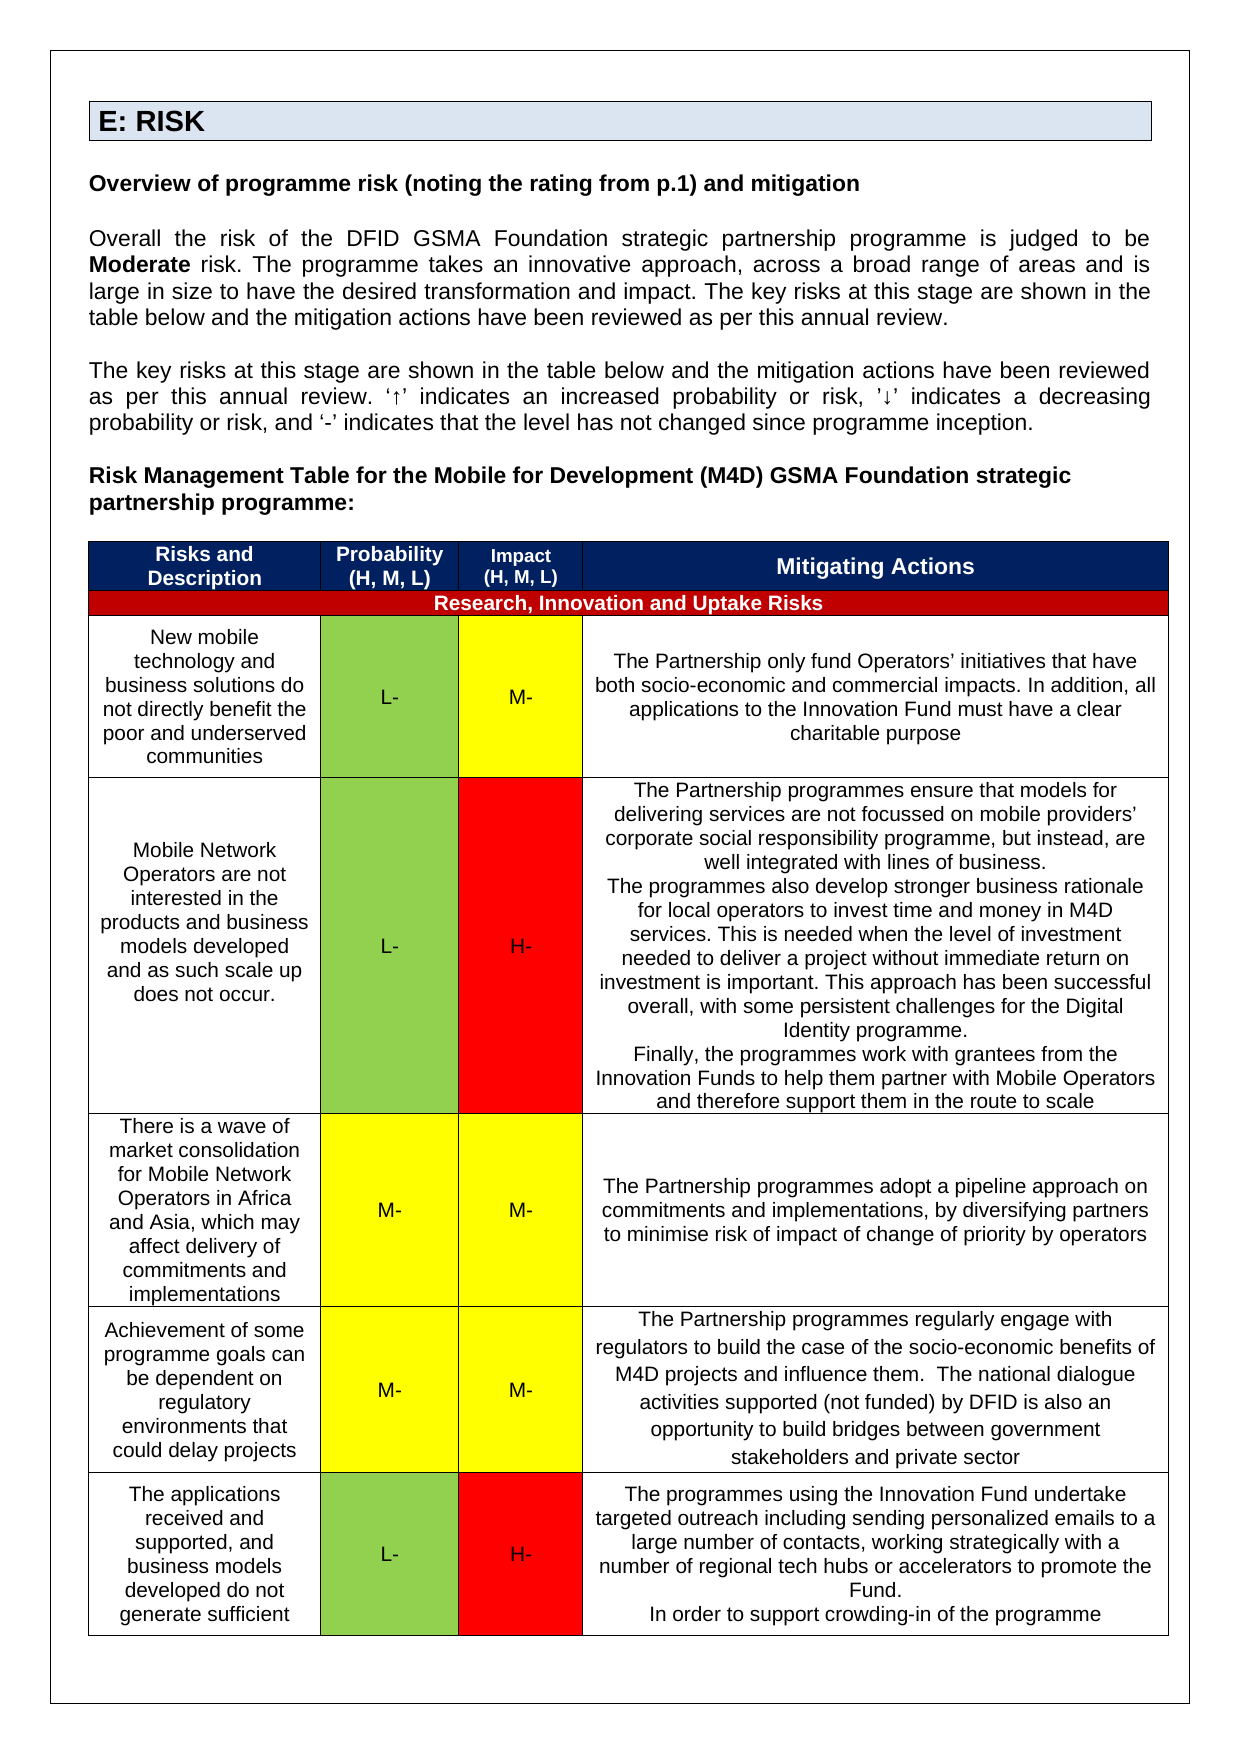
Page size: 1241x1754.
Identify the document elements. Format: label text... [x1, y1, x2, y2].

text Risk Management Table for the Mobile for Development (M4D) GSMA Foundation strategic partnership programme: [89, 462, 1152, 515]
table_cell M- [459, 1307, 582, 1472]
table_cell The Partnership programmes regularly engage with regulators to build the case of the socio-economic benefits of M4D projects and influence them. The national dialogue activities supported (not funded) by DFID is also an opportunity to build bridges between government stakeholders and private sector [583, 1307, 1168, 1472]
table_cell M- [459, 1114, 582, 1306]
table_cell H- [459, 778, 582, 1113]
table_cell New mobile technology and business solutions do not directly benefit the poor and underserved communities [89, 616, 320, 777]
table_cell M- [459, 616, 582, 777]
table_header Mitigating Actions [583, 542, 1168, 590]
text The key risks at this stage are shown in the table below and the mitigation actions have been reviewed as per this annual review. ‘↑’ indicates an increased probability or risk, ’↓’ indicates a decreasing probability or risk, and ‘-’ indicates that the level has not changed since programme inception. [89, 357, 1152, 436]
table_cell The Partnership programmes ensure that models for delivering services are not focussed on mobile providers’ corporate social responsibility programme, but instead, are well integrated with lines of business. The programmes also develop stronger business rationale for local operators to invest time and money in M4D services. This is needed when the level of investment needed to deliver a project without immediate return on investment is important. This approach has been successful overall, with some persistent challenges for the Digital Identity programme. Finally, the programmes work with grantees from the Innovation Funds to help them partner with Mobile Operators and therefore support them in the route to scale [583, 778, 1168, 1113]
table_cell Achievement of some programme goals can be dependent on regulatory environments that could delay projects [89, 1307, 320, 1472]
table_cell Mobile Network Operators are not interested in the products and business models developed and as such scale up does not occur. [89, 778, 320, 1113]
table_cell L- [321, 616, 458, 777]
text Overview of programme risk (noting the rating from p.1) and mitigation [89, 170, 1152, 196]
table_header Probability (H, M, L) [321, 542, 458, 590]
table_header Risks and Description [89, 542, 320, 590]
table_header Impact (H, M, L) [459, 542, 582, 590]
text Overall the risk of the DFID GSMA Foundation strategic partnership programme is judged to be Moderate risk. The programme takes an innovative approach, across a broad range of areas and is large in size to have the desired transformation and impact. The key risks at this stage are shown in the table below and the mitigation actions have been reviewed as per this annual review. [89, 225, 1152, 330]
table_cell L- [321, 1473, 458, 1635]
table_cell The programmes using the Innovation Fund undertake targeted outreach including sending personalized emails to a large number of contacts, working strategically with a number of regional tech hubs or accelerators to promote the Fund. In order to support crowding-in of the programme [583, 1473, 1168, 1635]
table_cell The applications received and supported, and business models developed do not generate sufficient [89, 1473, 320, 1635]
table_cell M- [321, 1114, 458, 1306]
table_cell L- [321, 778, 458, 1113]
table_cell The Partnership programmes adopt a pipeline approach on commitments and implementations, by diversifying partners to minimise risk of impact of change of priority by operators [583, 1114, 1168, 1306]
table_cell Research, Innovation and Uptake Risks [89, 591, 1168, 615]
text E: RISK [90, 102, 1151, 140]
table_cell There is a wave of market consolidation for Mobile Network Operators in Africa and Asia, which may affect delivery of commitments and implementations [89, 1114, 320, 1306]
table_cell The Partnership only fund Operators’ initiatives that have both socio-economic and commercial impacts. In addition, all applications to the Innovation Fund must have a clear charitable purpose [583, 616, 1168, 777]
table_cell M- [321, 1307, 458, 1472]
table_cell H- [459, 1473, 582, 1635]
